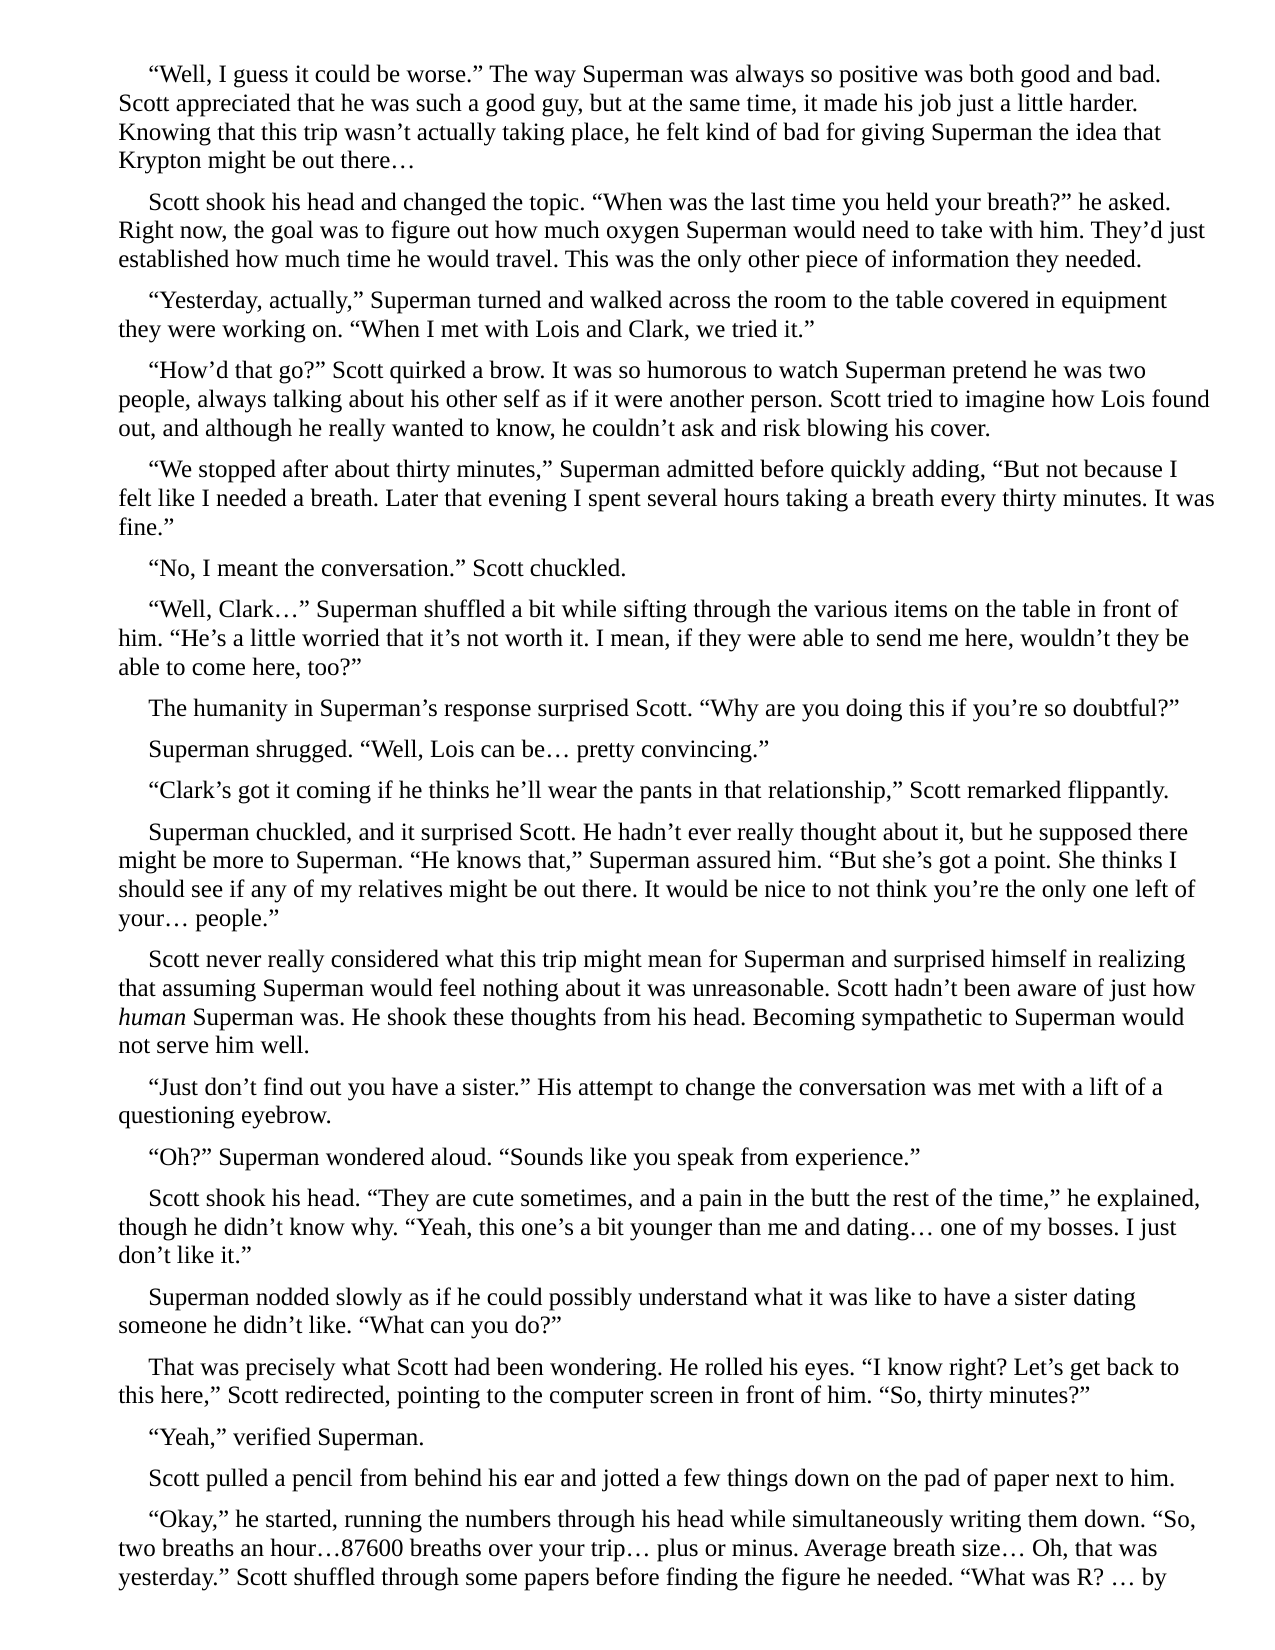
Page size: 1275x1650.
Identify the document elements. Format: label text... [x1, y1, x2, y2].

text Scott shook his head and changed the topic. “When was the last time you held your breath?” he asked. Right now, the goal was to figure out how much oxygen Superman would need to take with him. They’d just established how much time he would travel. This was the only other piece of information they needed. [118, 187, 1216, 273]
text “No, I meant the conversation.” Scott chuckled. [118, 553, 1216, 582]
text “Well, I guess it could be worse.” The way Superman was always so positive was both good and bad. Scott appreciated that he was such a good guy, but at the same time, it made his job just a little harder. Knowing that this trip wasn’t actually taking place, he felt kind of bad for giving Superman the idea that Krypton might be out there… [118, 59, 1216, 174]
text “We stopped after about thirty minutes,” Superman admitted before quickly adding, “But not because I felt like I needed a breath. Later that evening I spent several hours taking a breath every thirty minutes. It was fine.” [118, 454, 1216, 540]
text “Just don’t find out you have a sister.” His attempt to change the conversation was met with a lift of a questioning eyebrow. [118, 1072, 1216, 1129]
text Scott pulled a pencil from behind his ear and jotted a few things down on the pad of paper next to him. [118, 1463, 1216, 1492]
text “Yeah,” verified Superman. [118, 1422, 1216, 1450]
text “Oh?” Superman wondered aloud. “Sounds like you speak from experience.” [118, 1142, 1216, 1170]
text “Well, Clark…” Superman shuffled a bit while sifting through the various items on the table in front of him. “He’s a little worried that it’s not worth it. I mean, if they were able to send me here, wouldn’t they be able to come here, too?” [118, 594, 1216, 680]
text Superman nodded slowly as if he could possibly understand what it was like to have a sister dating someone he didn’t like. “What can you do?” [118, 1282, 1216, 1339]
text Superman shrugged. “Well, Lois can be… pretty convincing.” [118, 734, 1216, 763]
text That was precisely what Scott had been wondering. He rolled his eyes. “I know right? Let’s get back to this here,” Scott redirected, pointing to the computer screen in front of him. “So, thirty minutes?” [118, 1352, 1216, 1409]
text “Yesterday, actually,” Superman turned and walked across the room to the table covered in equipment they were working on. “When I met with Lois and Clark, we tried it.” [118, 285, 1216, 343]
text “How’d that go?” Scott quirked a brow. It was so humorous to watch Superman pretend he was two people, always talking about his other self as if it were another person. Scott tried to imagine how Lois found out, and although he really wanted to know, he couldn’t ask and risk blowing his cover. [118, 355, 1216, 442]
text Superman chuckled, and it surprised Scott. He hadn’t ever really thought about it, but he supposed there might be more to Superman. “He knows that,” Superman assured him. “But she’s got a point. She thinks I should see if any of my relatives might be out there. It would be nice to not think you’re the only one left of your… people.” [118, 817, 1216, 932]
text “Clark’s got it coming if he thinks he’ll wear the pants in that relationship,” Scott remarked flippantly. [118, 775, 1216, 804]
text Scott never really considered what this trip might mean for Superman and surprised himself in realizing that assuming Superman would feel nothing about it was unreasonable. Scott hadn’t been aware of just how human Superman was. He shook these thoughts from his head. Becoming sympathetic to Superman would not serve him well. [118, 944, 1216, 1059]
text Scott shook his head. “They are cute sometimes, and a pain in the butt the rest of the time,” he explained, though he didn’t know why. “Yeah, this one’s a bit younger than me and dating… one of my bosses. I just don’t like it.” [118, 1183, 1216, 1269]
text “Okay,” he started, running the numbers through his head while simultaneously writing them down. “So, two breaths an hour…87600 breaths over your trip… plus or minus. Average breath size… Oh, that was yesterday.” Scott shuffled through some papers before finding the figure he needed. “What was R? … by [118, 1504, 1216, 1590]
text The humanity in Superman’s response surprised Scott. “Why are you doing this if you’re so doubtful?” [118, 693, 1216, 722]
